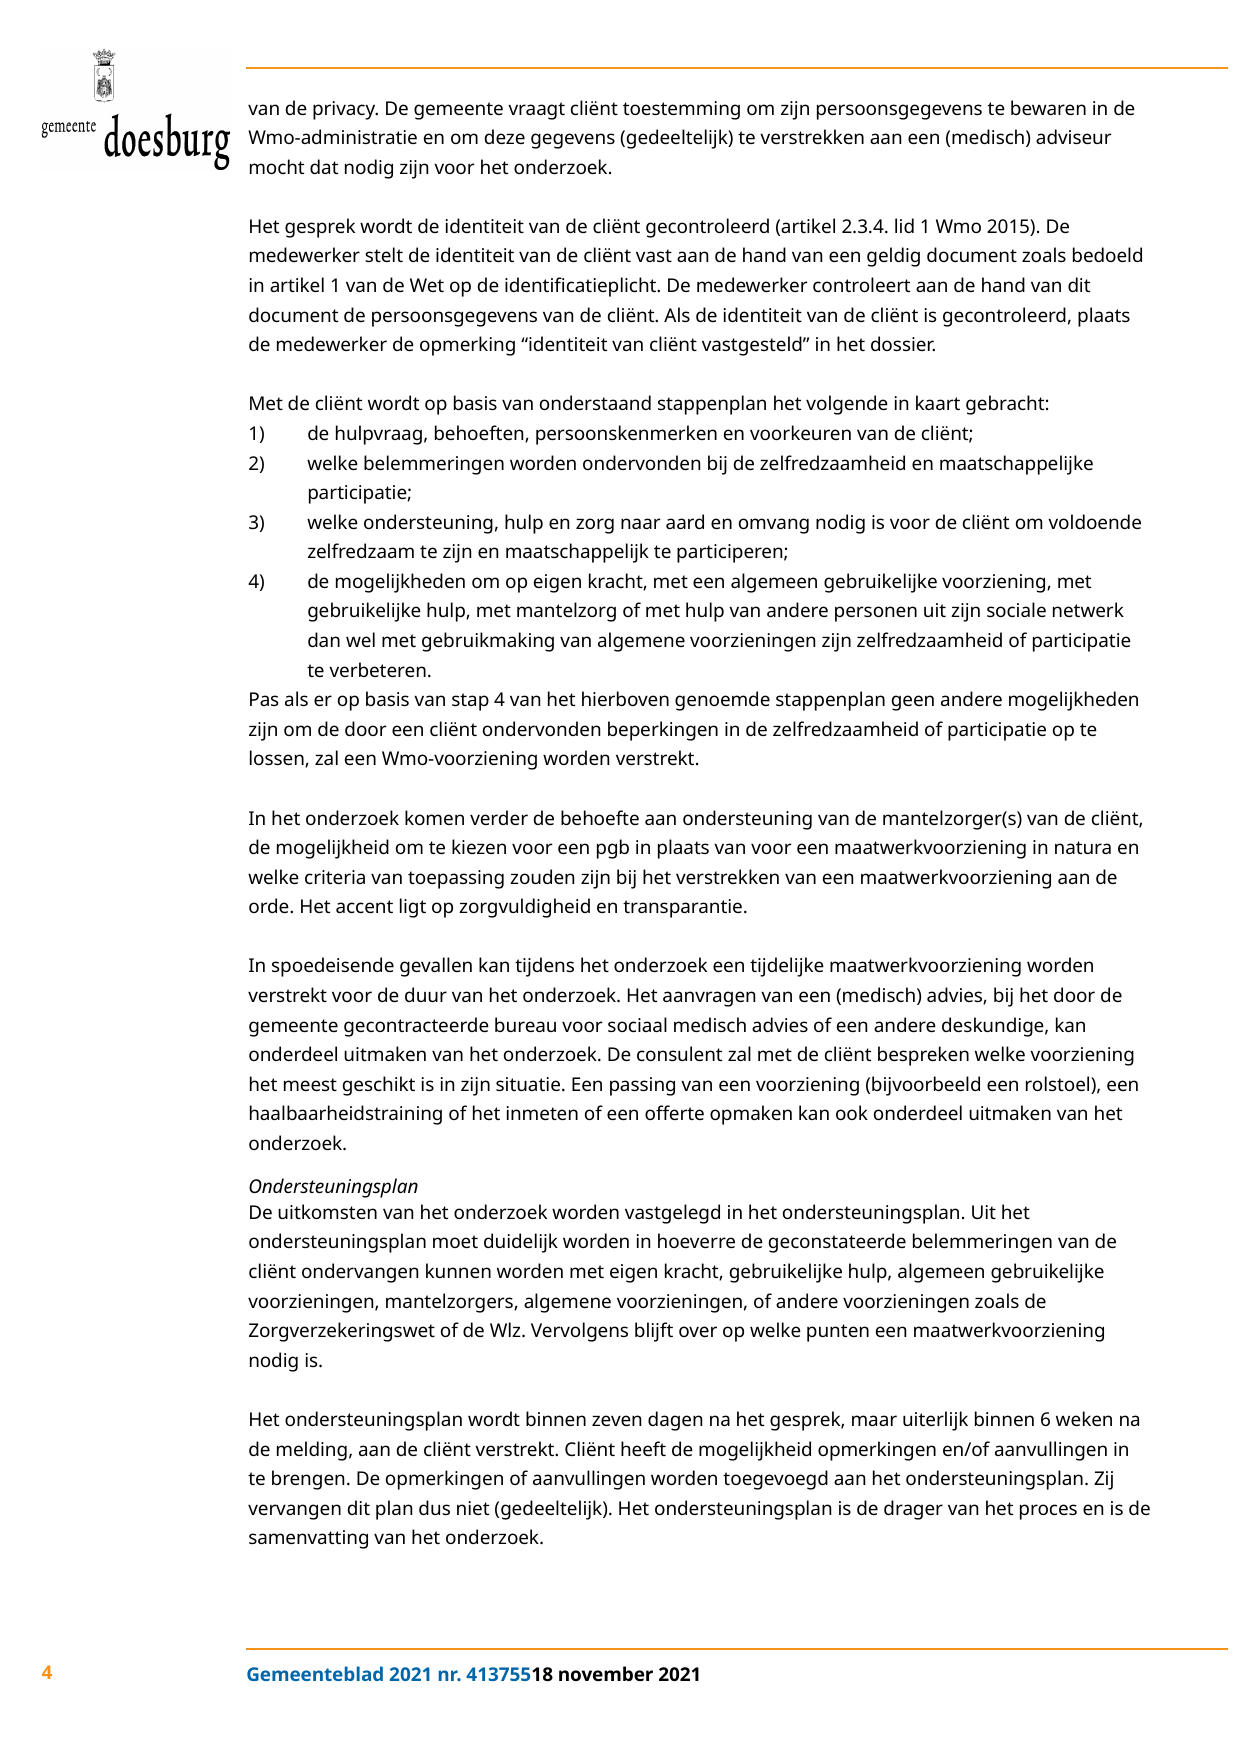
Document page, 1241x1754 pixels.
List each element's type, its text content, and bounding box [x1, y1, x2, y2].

text Met de cliënt wordt op basis van onderstaand stappenplan het volgende in kaart gebracht: [248, 391, 1152, 416]
list de mogelijkheden om op eigen kracht, met een algemeen gebruikelijke voorziening, met gebruikelijke hulp, met mantelzorg of met hulp van andere personen uit zijn sociale netwerk dan wel met gebruikmaking van algemene voorzieningen zijn zelfredzaamheid of participatie te verbeteren. [248, 568, 1152, 683]
text Pas als er op basis van stap 4 van het hierboven genoemde stappenplan geen andere mogelijkheden zijn om de door een cliënt ondervonden beperkingen in de zelfredzaamheid of participatie op te lossen, zal een Wmo-voorziening worden verstrekt. [248, 686, 1152, 771]
list de hulpvraag, behoeften, persoonskenmerken en voorkeuren van de cliënt; [248, 420, 1152, 446]
picture [41, 47, 231, 172]
list welke belemmeringen worden ondervonden bij de zelfredzaamheid en maatschappelijke participatie; [248, 450, 1152, 505]
text Het ondersteuningsplan wordt binnen zeven dagen na het gesprek, maar uiterlijk binnen 6 weken na de melding, aan de cliënt verstrekt. Cliënt heeft de mogelijkheid opmerkingen en/of aanvullingen in te brengen. De opmerkingen of aanvullingen worden toegevoegd aan het ondersteuningsplan. Zij vervangen dit plan dus niet (gedeeltelijk). Het ondersteuningsplan is de drager van het proces en is de samenvatting van het onderzoek. [248, 1406, 1152, 1550]
text Ondersteuningsplan [248, 1173, 1152, 1199]
list welke ondersteuning, hulp en zorg naar aard en omvang nodig is voor de cliënt om voldoende zelfredzaam te zijn en maatschappelijk te participeren; [248, 509, 1152, 564]
text In spoedeisende gevallen kan tijdens het onderzoek een tijdelijke maatwerkvoorziening worden verstrekt voor de duur van het onderzoek. Het aanvragen van een (medisch) advies, bij het door de gemeente gecontracteerde bureau voor sociaal medisch advies of een andere deskundige, kan onderdeel uitmaken van het onderzoek. De consulent zal met de cliënt bespreken welke voorziening het meest geschikt is in zijn situatie. Een passing van een voorziening (bijvoorbeeld een rolstoel), een haalbaarheidstraining of het inmeten of een offerte opmaken kan ook onderdeel uitmaken van het onderzoek. [248, 953, 1152, 1156]
text De uitkomsten van het onderzoek worden vastgelegd in het ondersteuningsplan. Uit het ondersteuningsplan moet duidelijk worden in hoeverre de geconstateerde belemmeringen van de cliënt ondervangen kunnen worden met eigen kracht, gebruikelijke hulp, algemeen gebruikelijke voorzieningen, mantelzorgers, algemene voorzieningen, of andere voorzieningen zoals de Zorgverzekeringswet of de Wlz. Vervolgens blijft over op welke punten een maatwerkvoorziening nodig is. [248, 1199, 1152, 1373]
text Het gesprek wordt de identiteit van de cliënt gecontroleerd (artikel 2.3.4. lid 1 Wmo 2015). De medewerker stelt de identiteit van de cliënt vast aan de hand van een geldig document zoals bedoeld in artikel 1 van de Wet op de identificatieplicht. De medewerker controleert aan de hand van dit document de persoonsgegevens van de cliënt. Als de identiteit van de cliënt is gecontroleerd, plaats de medewerker de opmerking “identiteit van cliënt vastgesteld” in het dossier. [248, 213, 1152, 357]
text In het onderzoek komen verder de behoefte aan ondersteuning van de mantelzorger(s) van de cliënt, de mogelijkheid om te kiezen voor een pgb in plaats van voor een maatwerkvoorziening in natura en welke criteria van toepassing zouden zijn bij het verstrekken van een maatwerkvoorziening aan de orde. Het accent ligt op zorgvuldigheid en transparantie. [248, 805, 1152, 919]
text van de privacy. De gemeente vraagt cliënt toestemming om zijn persoonsgegevens te bewaren in de Wmo-administratie en om deze gegevens (gedeeltelijk) te verstrekken aan een (medisch) adviseur mocht dat nodig zijn voor het onderzoek. [248, 95, 1152, 180]
